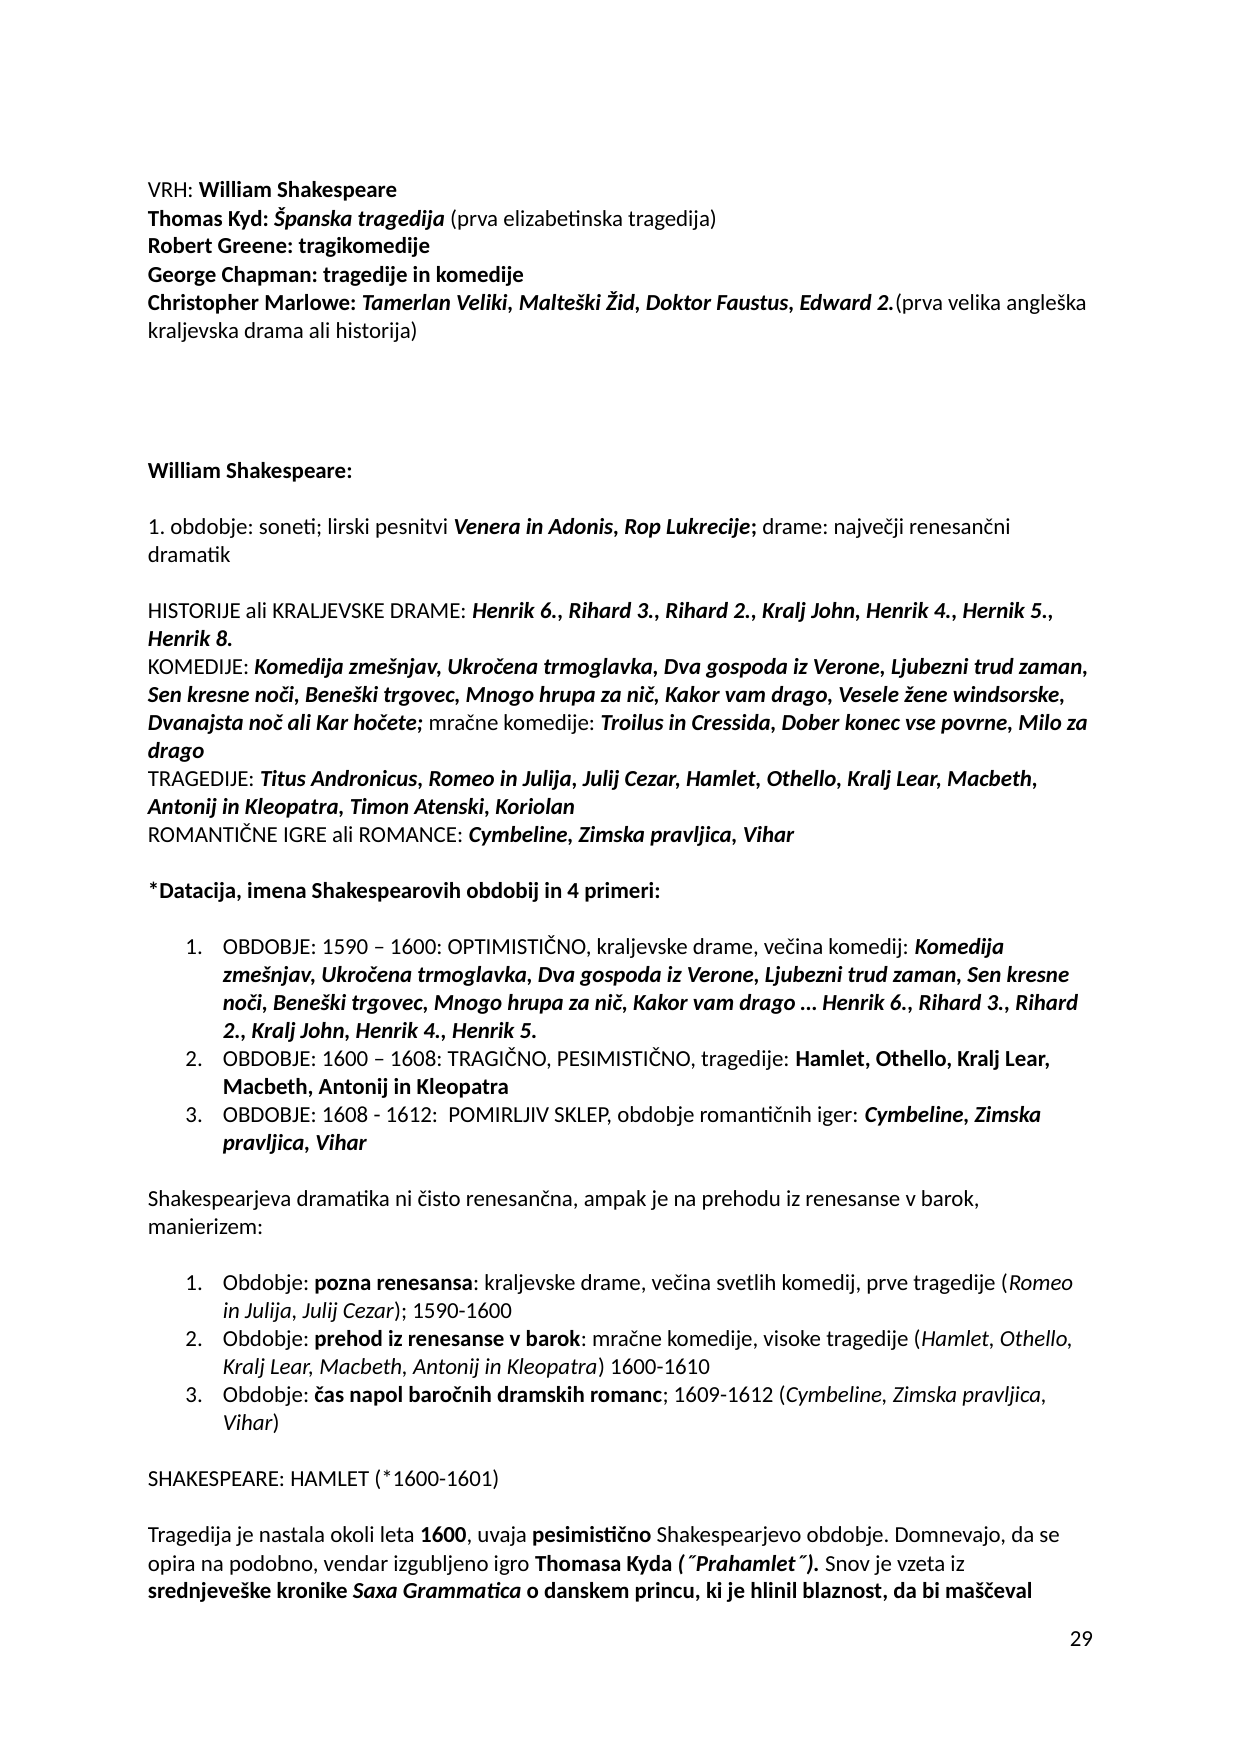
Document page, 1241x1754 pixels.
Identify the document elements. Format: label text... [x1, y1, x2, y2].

list OBDOBJE: 1608 - 1612: POMIRLJIV SKLEP, obdobje romantičnih iger: Cymbeline, Zimska pravljica, Vihar [185, 1100, 1093, 1156]
list Obdobje: prehod iz renesanse v barok: mračne komedije, visoke tragedije (Hamlet, Othello, Kralj Lear, Macbeth, Antonij in Kleopatra) 1600-1610 [185, 1324, 1093, 1381]
text Shakespearjeva dramatika ni čisto renesančna, ampak je na prehodu iz renesanse v barok, manierizem: [148, 1184, 1093, 1240]
text Robert Greene: tragikomedije [148, 232, 1093, 260]
text HISTORIJE ali KRALJEVSKE DRAME: Henrik 6., Rihard 3., Rihard 2., Kralj John, Henrik 4., Hernik 5., Henrik 8. [148, 596, 1093, 652]
text SHAKESPEARE: HAMLET (*1600-1601) [148, 1464, 1093, 1493]
list Obdobje: pozna renesansa: kraljevske drame, večina svetlih komedij, prve tragedije (Romeo in Julija, Julij Cezar); 1590-1600 [185, 1268, 1093, 1324]
text Christopher Marlowe: Tamerlan Veliki, Malteški Žid, Doktor Faustus, Edward 2.(prva velika angleška kraljevska drama ali historija) [148, 288, 1093, 344]
text Thomas Kyd: Španska tragedija (prva elizabetinska tragedija) [148, 204, 1093, 232]
text KOMEDIJE: Komedija zmešnjav, Ukročena trmoglavka, Dva gospoda iz Verone, Ljubezni trud zaman, Sen kresne noči, Beneški trgovec, Mnogo hrupa za nič, Kakor vam drago, Vesele žene windsorske, Dvanajsta noč ali Kar hočete; mračne komedije: Troilus in Cressida, Dober konec vse povrne, Milo za drago [148, 652, 1093, 764]
list OBDOBJE: 1600 – 1608: TRAGIČNO, PESIMISTIČNO, tragedije: Hamlet, Othello, Kralj Lear, Macbeth, Antonij in Kleopatra [185, 1044, 1093, 1100]
text VRH: William Shakespeare [148, 176, 1093, 204]
text Tragedija je nastala okoli leta 1600, uvaja pesimistično Shakespearjevo obdobje. Domnevajo, da se opira na podobno, vendar izgubljeno igro Thomasa Kyda (˝Prahamlet˝). Snov je vzeta iz srednjeveške kronike Saxa Grammatica o danskem princu, ki je hlinil blaznost, da bi maščeval [148, 1521, 1093, 1605]
text George Chapman: tragedije in komedije [148, 260, 1093, 288]
text ROMANTIČNE IGRE ali ROMANCE: Cymbeline, Zimska pravljica, Vihar [148, 820, 1093, 848]
list Obdobje: čas napol baročnih dramskih romanc; 1609-1612 (Cymbeline, Zimska pravljica, Vihar) [185, 1381, 1093, 1437]
text *Datacija, imena Shakespearovih obdobij in 4 primeri: [148, 876, 1093, 904]
text TRAGEDIJE: Titus Andronicus, Romeo in Julija, Julij Cezar, Hamlet, Othello, Kralj Lear, Macbeth, Antonij in Kleopatra, Timon Atenski, Koriolan [148, 764, 1093, 820]
text 1. obdobje: soneti; lirski pesnitvi Venera in Adonis, Rop Lukrecije; drame: največji renesančni dramatik [148, 512, 1093, 568]
list OBDOBJE: 1590 – 1600: OPTIMISTIČNO, kraljevske drame, večina komedij: Komedija zmešnjav, Ukročena trmoglavka, Dva gospoda iz Verone, Ljubezni trud zaman, Sen kresne noči, Beneški trgovec, Mnogo hrupa za nič, Kakor vam drago … Henrik 6., Rihard 3., Rihard 2., Kralj John, Henrik 4., Henrik 5. [185, 932, 1093, 1044]
text William Shakespeare: [148, 456, 1093, 484]
